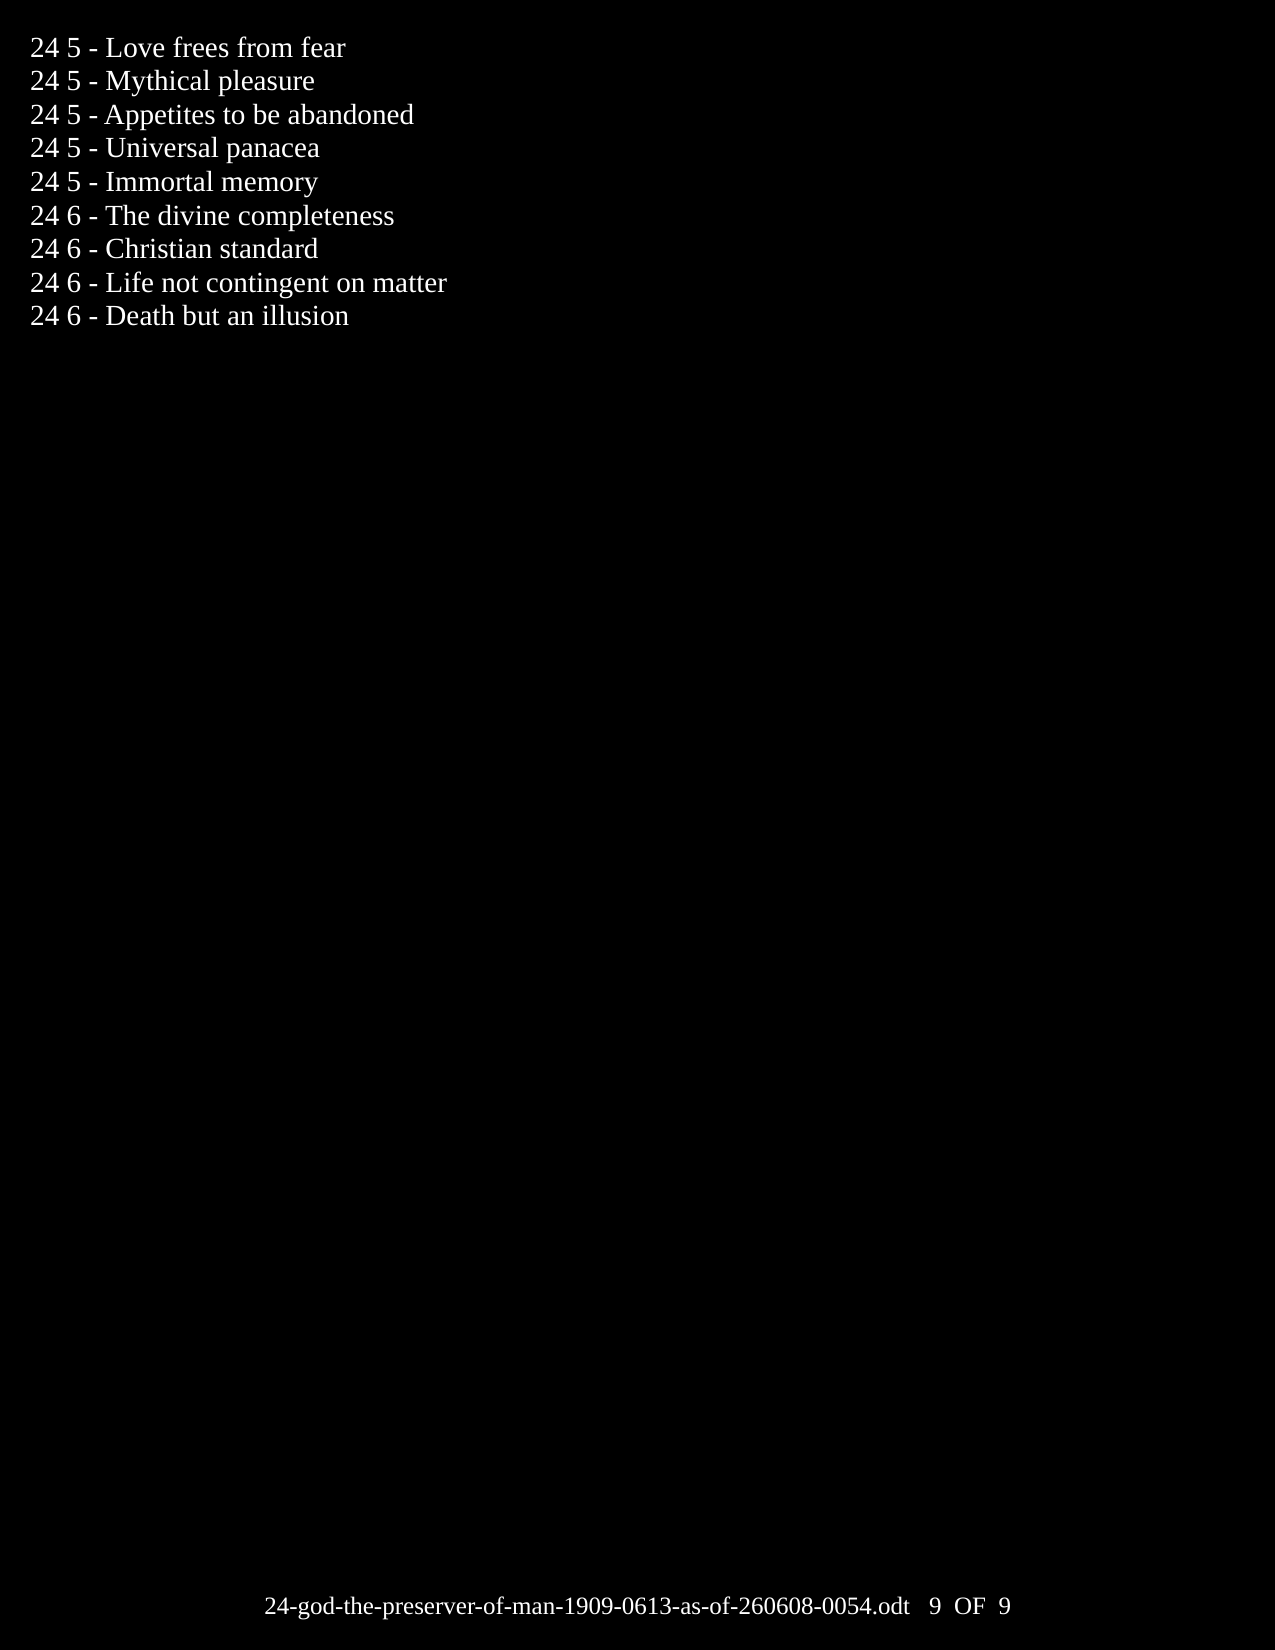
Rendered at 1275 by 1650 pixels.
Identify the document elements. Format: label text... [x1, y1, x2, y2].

text John 11:25,26 25 Jesus said unto her, I am the resurrection, and the life: he that believeth in me, though he were dead, yet shall he live: 26 And whosoever liveth and believeth in me shall never die. Believest thou this? *** Acts 14:19,20 19 #And there came thither certain Jews from Antioch and Iconium, who persuaded the people, and, having stoned Paul, drew him out of the city, supposing he had been dead. 20 Howbeit, as the disciples stood round about him, he rose up, and came into the city: and the next day he departed with Barnabas to Derbe. Acts 20:9,10,12 9 And there sat in a window a certain young man named Eutychus, being fallen into a deep sleep: and as Paul was long preaching, he sunk down with sleep, and fell down from the third loft, and was taken up dead. 10 And Paul went down, and fell on him, and embracing him said, Trouble not yourselves; for his life is in him. 12 And they brought the young man alive, and were not a little comforted. oo3o Chapter 10: Science of Being - 275:26 (The divine completeness) The true understanding of God is spiritual. It robs the grave of victory. It destroys the false evidence that misleads thought and points to other gods, or other so-called powers, such as matter, disease, sin, and death, superior or contrary to the one Spirit. oo1o Chapter 12: Christian Science Practice - 426:23-9 (Christian standard) The relinquishment of all faith in death and also of the fear of its sting would raise the standard of health and morals far beyond its present elevation, and would enable us to hold the banner of Christianity aloft with unflinching faith in God, in Life eternal. Sin brought death, and death will disappear with the disappearance of sin. Man is immortal, and the body cannot die, because matter has no life to surrender. The human concepts named matter, death, disease, sickness, and sin are all that can be destroyed. (Life not contingent on matter) If it is true that man lives, this fact can never change in Science to the opposite belief that man dies. Life is the law of Soul, even the law of the spirit of Truth, and Soul is never without its representative. Man's individual being can no more die nor disappear in unconsciousness than can Soul, for both are immortal. If man believes in death now, he must disbelieve in it when learning that there is no reality in death, since the truth of being is deathless. oo3o Chapter 10: Science of Being - 289:14 (Death but an illusion) The fact that the Christ, or Truth, overcame and still overcomes death proves the "king of terrors" to be but a mortal belief, or error, which Truth destroys with the spiritual evidences of Life; and this shows that what appears to the senses to be death is but a mortal illusion, for to the real man and the real universe there is no death-process. Subheadings in this lesson 24 1 - Christian history 24 1 - No laws of matter 24 1 - Benefit of philanthropy 24 1 - Sickness erroneous 24 1 - Mind imparts purity, health, and beauty 24 2 - Ghost-stories inducing fear 24 2 - Man inseparable from Love 24 2 - Christian history 24 2 - Ancient and modern miracles 24 3 - Mind can destroy all ills 24 3 - Cleansing the mind 24 3 - Material knowledge illusive 24 3 - Guarding the door 24 3 - Anatomy defined 24 4 - Ignorance of our rights 24 4 - Spiritual law the only law 24 4 - Benefit of philanthropy 24 4 - God's law destroys evil 24 4 - No laws of matter 24 4 - God-given dominion 24 5 - Love frees from fear 24 5 - Mythical pleasure 24 5 - Appetites to be abandoned 24 5 - Universal panacea 24 5 - Immortal memory 24 6 - The divine completeness 24 6 - Christian standard 24 6 - Life not contingent on matter 24 6 - Death but an illusion [30, 30, 637, 361]
